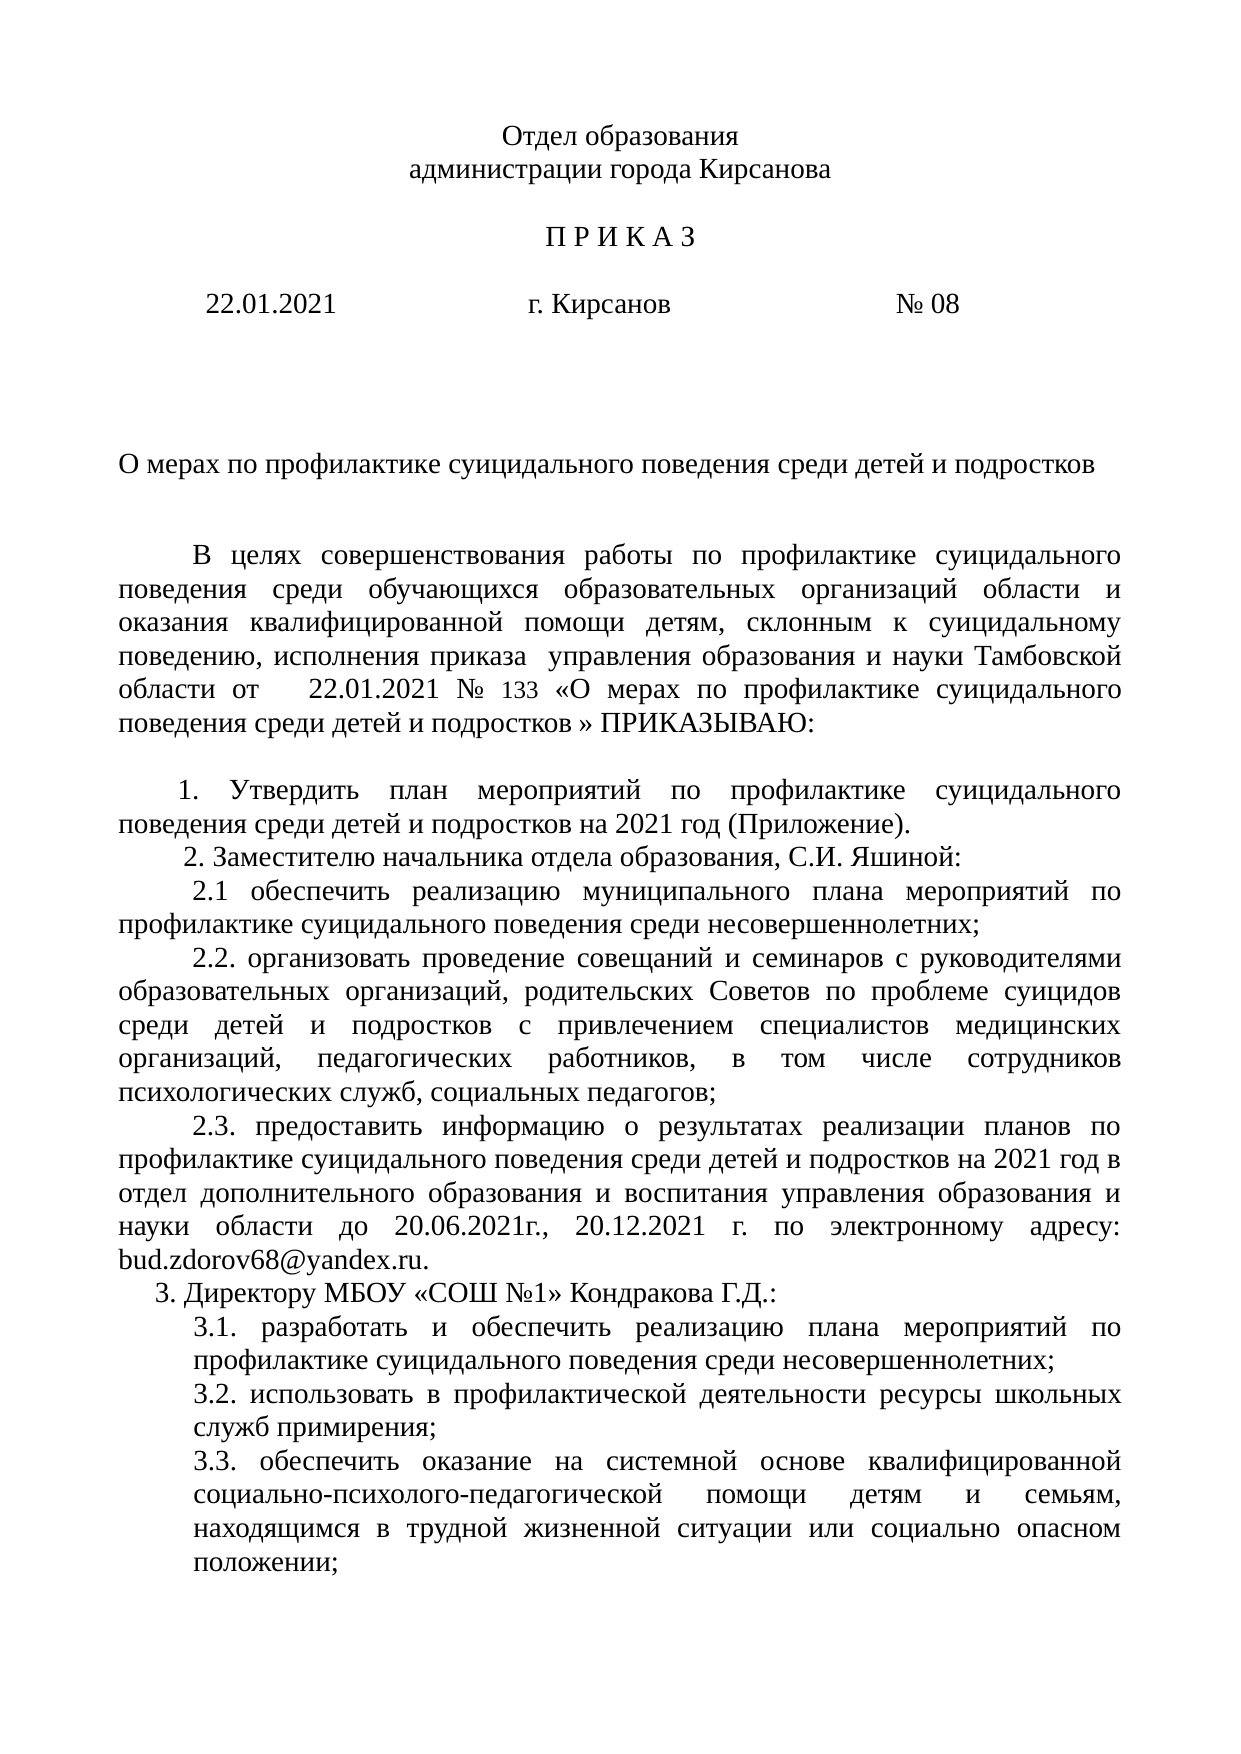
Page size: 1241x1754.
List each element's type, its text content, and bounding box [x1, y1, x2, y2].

list 3.1. разработать и обеспечить реализацию плана мероприятий по профилактике суицидального поведения среди несовершеннолетних; [156, 1309, 1122, 1376]
text Отдел образования [118, 118, 1122, 152]
list 3.2. использовать в профилактической деятельности ресурсы школьных служб примирения; [156, 1376, 1122, 1443]
text 2.1 обеспечить реализацию муниципального плана мероприятий по профилактике суицидального поведения среди несовершеннолетних; [118, 873, 1122, 940]
text 2.3. предоставить информацию о результатах реализации планов по профилактике суицидального поведения среди детей и подростков на 2021 год в отдел дополнительного образования и воспитания управления образования и науки области до 20.06.2021г., 20.12.2021 г. по электронному адресу: bud.zdorov68@yandex.ru. [118, 1108, 1122, 1275]
table_header № 08 [764, 286, 1092, 319]
list 3. Директору МБОУ «СОШ №1» Кондракова Г.Д.: [118, 1275, 1122, 1309]
text П Р И К А З [118, 219, 1122, 252]
text О мерах по профилактике суицидального поведения среди детей и подростков [118, 454, 317, 479]
text администрации города Кирсанова [118, 152, 1122, 185]
text 2.2. организовать проведение совещаний и семинаров с руководителями образовательных организаций, родительских Советов по проблеме суицидов среди детей и подростков с привлечением специалистов медицинских организаций, педагогических работников, в том числе сотрудников психологических служб, социальных педагогов; [118, 940, 1122, 1108]
table_header 22.01.2021 [107, 286, 435, 319]
text В целях совершенствования работы по профилактике суицидального поведения среди обучающихся образовательных организаций области и оказания квалифицированной помощи детям, склонным к суицидальному поведению, исполнения приказа управления образования и науки Тамбовской области от 22.01.2021 № 133 «О мерах по профилактике суицидального поведения среди детей и подростков » ПРИКАЗЫВАЮ: [118, 537, 1122, 739]
table_header г. Кирсанов [435, 286, 763, 319]
text 1. Утвердить план мероприятий по профилактике суицидального поведения среди детей и подростков на 2021 год (Приложение). [118, 772, 1122, 839]
text О мерах по профилактике суицидального поведения среди детей и подростков [320, 454, 1122, 479]
text 2. Заместителю начальника отдела образования, С.И. Яшиной: [118, 839, 1122, 873]
list 3.3. обеспечить оказание на системной основе квалифицированной социально-психолого-педагогической помощи детям и семьям, находящимся в трудной жизненной ситуации или социально опасном положении; [156, 1443, 1122, 1577]
